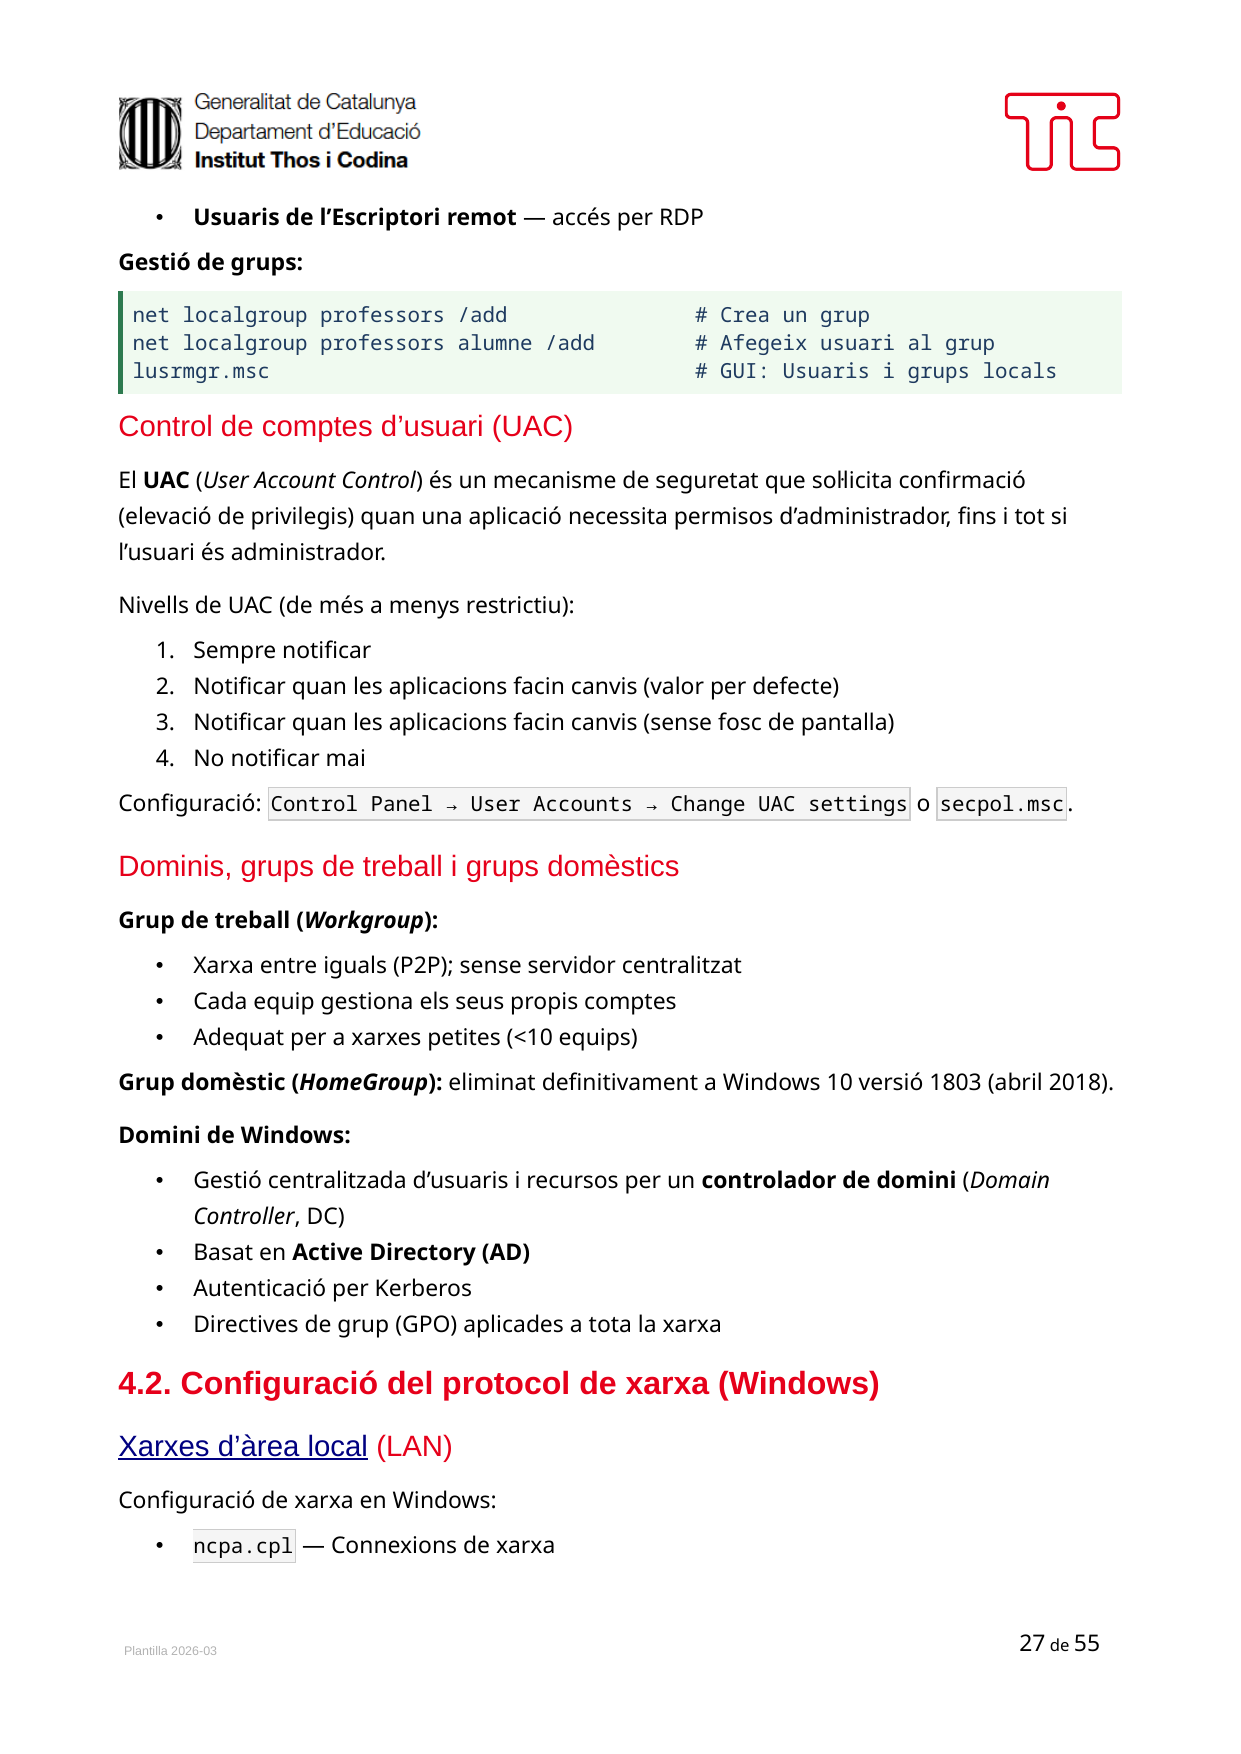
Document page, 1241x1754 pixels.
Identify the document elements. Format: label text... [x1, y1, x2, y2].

text net localgroup professors /add # Crea un grup [123, 291, 1122, 328]
list ncpa.cpl — Connexions de xarxa [296, 1528, 1122, 1563]
picture [118, 92, 422, 171]
list Autenticació per Kerberos [156, 1272, 1122, 1303]
text Configuració: Control Panel → User Accounts → Change UAC settings o secpol.msc. [1067, 787, 1122, 821]
subtitle 4.2. Configuració del protocol de xarxa (Windows) [118, 1365, 1122, 1402]
picture [1004, 92, 1123, 171]
list Directives de grup (GPO) aplicades a tota la xarxa [156, 1308, 1122, 1339]
list Sempre notificar [156, 634, 1122, 665]
text Domini de Windows: [118, 1119, 1122, 1151]
list Basat en Active Directory (AD) [156, 1236, 1122, 1267]
text Configuració de xarxa en Windows: [118, 1484, 1122, 1515]
subtitle Xarxes d’àrea local (LAN) [118, 1429, 1122, 1462]
text net localgroup professors alumne /add # Afegeix usuari al grup [123, 328, 1122, 357]
text Grup de treball (Workgroup): [118, 904, 1122, 936]
text Gestió de grups: [118, 246, 1122, 277]
text Grup domèstic (HomeGroup): eliminat definitivament a Windows 10 versió 1803 (abril 2018). [118, 1066, 1122, 1097]
list No notificar mai [156, 742, 1122, 773]
list Cada equip gestiona els seus propis comptes [156, 985, 1122, 1016]
text lusrmgr.msc # GUI: Usuaris i grups locals [123, 357, 1122, 394]
list Xarxa entre iguals (P2P); sense servidor centralitzat [156, 949, 1122, 980]
list Adequat per a xarxes petites (<10 equips) [156, 1021, 1122, 1052]
list Usuaris de l’Escriptori remot — accés per RDP [156, 201, 1122, 233]
text Nivells de UAC (de més a menys restrictiu): [118, 589, 1122, 620]
subtitle Dominis, grups de treball i grups domèstics [118, 849, 1122, 883]
list Gestió centralitzada d’usuaris i recursos per un controlador de domini (Domain Controller, DC) [156, 1164, 1122, 1231]
list Notificar quan les aplicacions facin canvis (sense fosc de pantalla) [156, 706, 1122, 737]
subtitle Control de comptes d’usuari (UAC) [118, 408, 1122, 442]
list Notificar quan les aplicacions facin canvis (valor per defecte) [156, 670, 1122, 701]
text El UAC (User Account Control) és un mecanisme de seguretat que sol·licita confirmació (elevació de privilegis) quan una aplicació necessita permisos d’administrador, fins i tot si l’usuari és administrador. [118, 464, 1122, 567]
text Configuració: Control Panel → User Accounts → Change UAC settings o secpol.msc. [118, 787, 268, 821]
list ncpa.cpl — Connexions de xarxa [156, 1528, 295, 1563]
